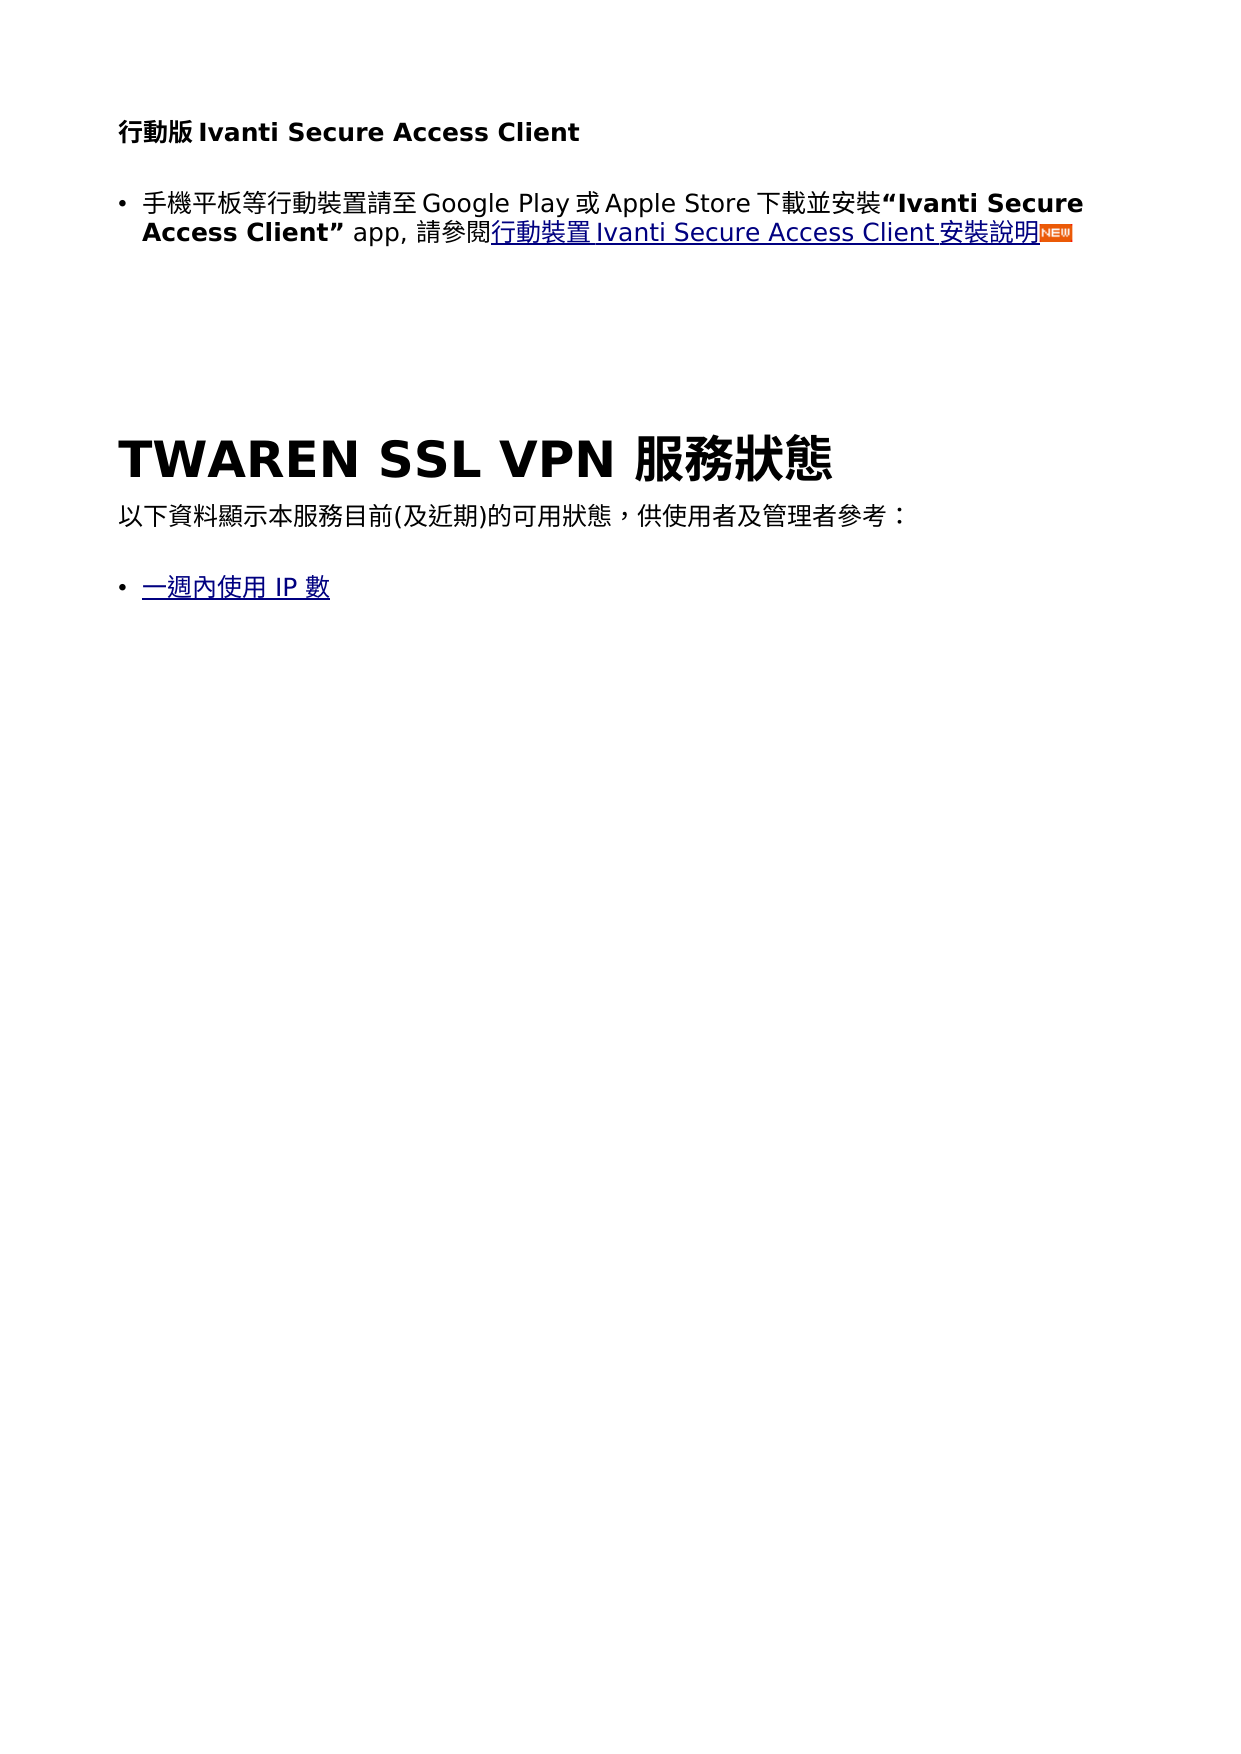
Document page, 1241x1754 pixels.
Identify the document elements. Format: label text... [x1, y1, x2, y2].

list 手機平板等行動裝置請至Google Play或Apple Store下載並安裝“Ivanti Secure Access Client” app, 請參閱行動裝置Ivanti Secure Access Client安裝說明 [118, 189, 1122, 248]
text 以下資料顯示本服務目前(及近期)的可用狀態，供使用者及管理者參考： [118, 502, 1122, 531]
picture [1039, 224, 1073, 242]
list 一週內使用 IP 數 [118, 573, 1122, 602]
subtitle TWAREN SSL VPN 服務狀態 [118, 431, 1122, 489]
subtitle 行動版Ivanti Secure Access Client [118, 118, 1122, 147]
